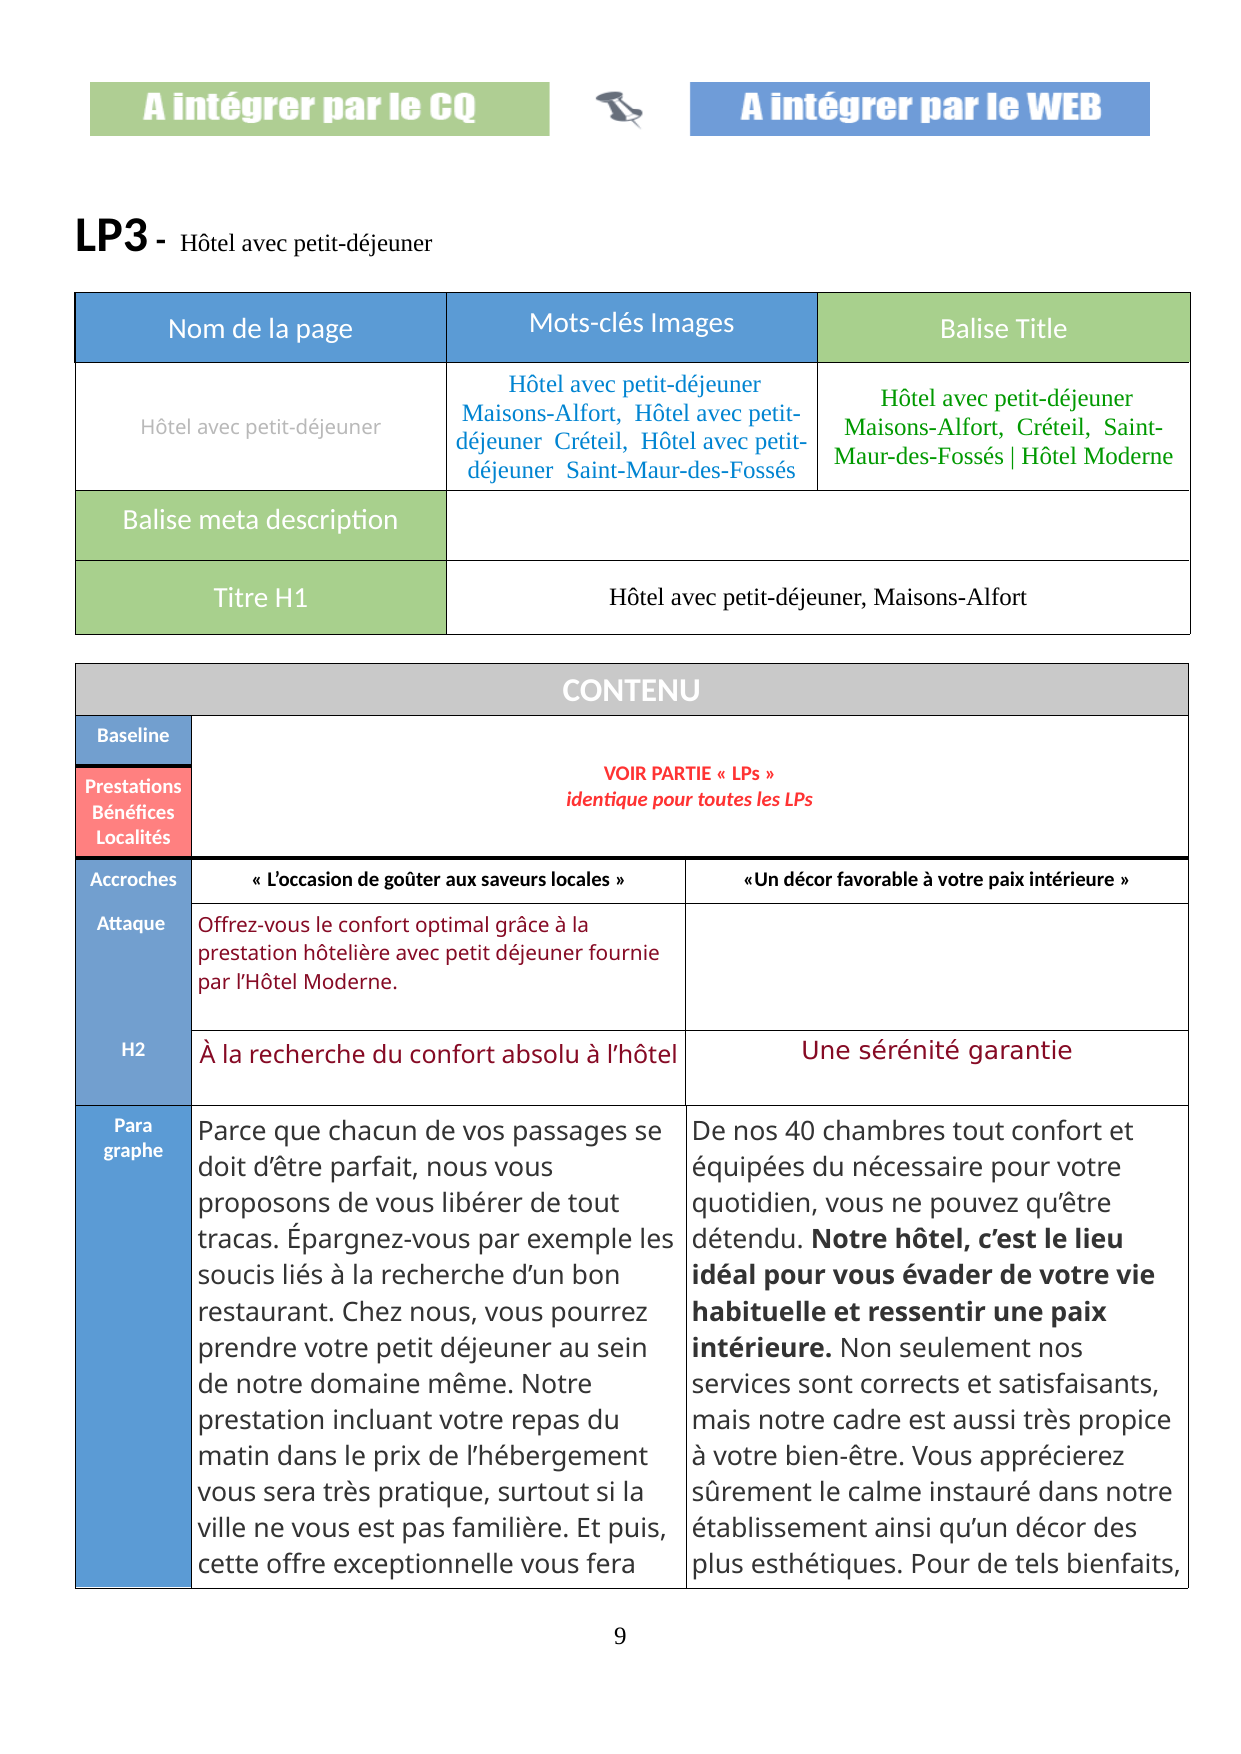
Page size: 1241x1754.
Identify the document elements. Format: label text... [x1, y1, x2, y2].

table_cell Hôtel avec petit-déjeuner Maisons-Alfort, Créteil, Saint-Maur-des-Fossés | Hôtel Moderne [818, 362, 1190, 490]
table_cell [447, 490, 1190, 560]
table_cell Attaque [76, 903, 191, 1030]
table_cell Prestations Bénéfices Localités [76, 768, 191, 856]
table_cell Une sérénité garantie [686, 1031, 1188, 1105]
table_cell À la recherche du confort absolu à l’hôtel [192, 1031, 685, 1105]
table_cell VOIR PARTIE « LPs » identique pour toutes les LPs [192, 716, 1188, 856]
table_cell Titre H1 [76, 561, 446, 634]
table_cell « L’occasion de goûter aux saveurs locales » [192, 860, 685, 903]
table_cell Hôtel avec petit-déjeuner Maisons-Alfort, Hôtel avec petit-déjeuner Créteil, Hôtel avec petit-déjeuner Saint-Maur-des-Fossés [447, 363, 817, 490]
table_cell Hôtel avec petit-déjeuner, Maisons-Alfort [447, 560, 1190, 634]
table_header Nom de la page [76, 293, 446, 362]
table_cell Parce que chacun de vos passages se doit d’être parfait, nous vous proposons de vous libérer de tout tracas. Épargnez-vous par exemple les soucis liés à la recherche d’un bon restaurant. Chez nous, vous pourrez prendre votre petit déjeuner au sein de notre domaine même. Notre prestation incluant votre repas du matin dans le prix de l’hébergement vous sera très pratique, surtout si la ville ne vous est pas familière. Et puis, cette offre exceptionnelle vous fera [192, 1106, 686, 1587]
table_cell [686, 904, 1188, 1030]
table_header CONTENU [76, 664, 1188, 715]
text LP3 - Hôtel avec petit-déjeuner [75, 202, 1165, 263]
table_cell De nos 40 chambres tout confort et équipées du nécessaire pour votre quotidien, vous ne pouvez qu’être détendu. Notre hôtel, c’est le lieu idéal pour vous évader de votre vie habituelle et ressentir une paix intérieure. Non seulement nos services sont corrects et satisfaisants, mais notre cadre est aussi très propice à votre bien-être. Vous apprécierez sûrement le calme instauré dans notre établissement ainsi qu’un décor des plus esthétiques. Pour de tels bienfaits, [687, 1106, 1188, 1587]
table_cell «Un décor favorable à votre paix intérieure » [686, 860, 1188, 903]
table_cell Para graphe [76, 1106, 191, 1587]
table_cell Balise meta description [76, 491, 446, 560]
picture [90, 82, 1150, 136]
table_cell Offrez-vous le confort optimal grâce à la prestation hôtelière avec petit déjeuner fournie par l’Hôtel Moderne. [192, 904, 685, 1030]
table_header Mots-clés Images [447, 293, 817, 362]
table_cell Hôtel avec petit-déjeuner [76, 363, 446, 490]
table_cell Baseline [76, 716, 191, 764]
table_cell Accroches [76, 860, 191, 903]
table_cell H2 [76, 1030, 191, 1105]
table_header Balise Title [818, 293, 1190, 362]
